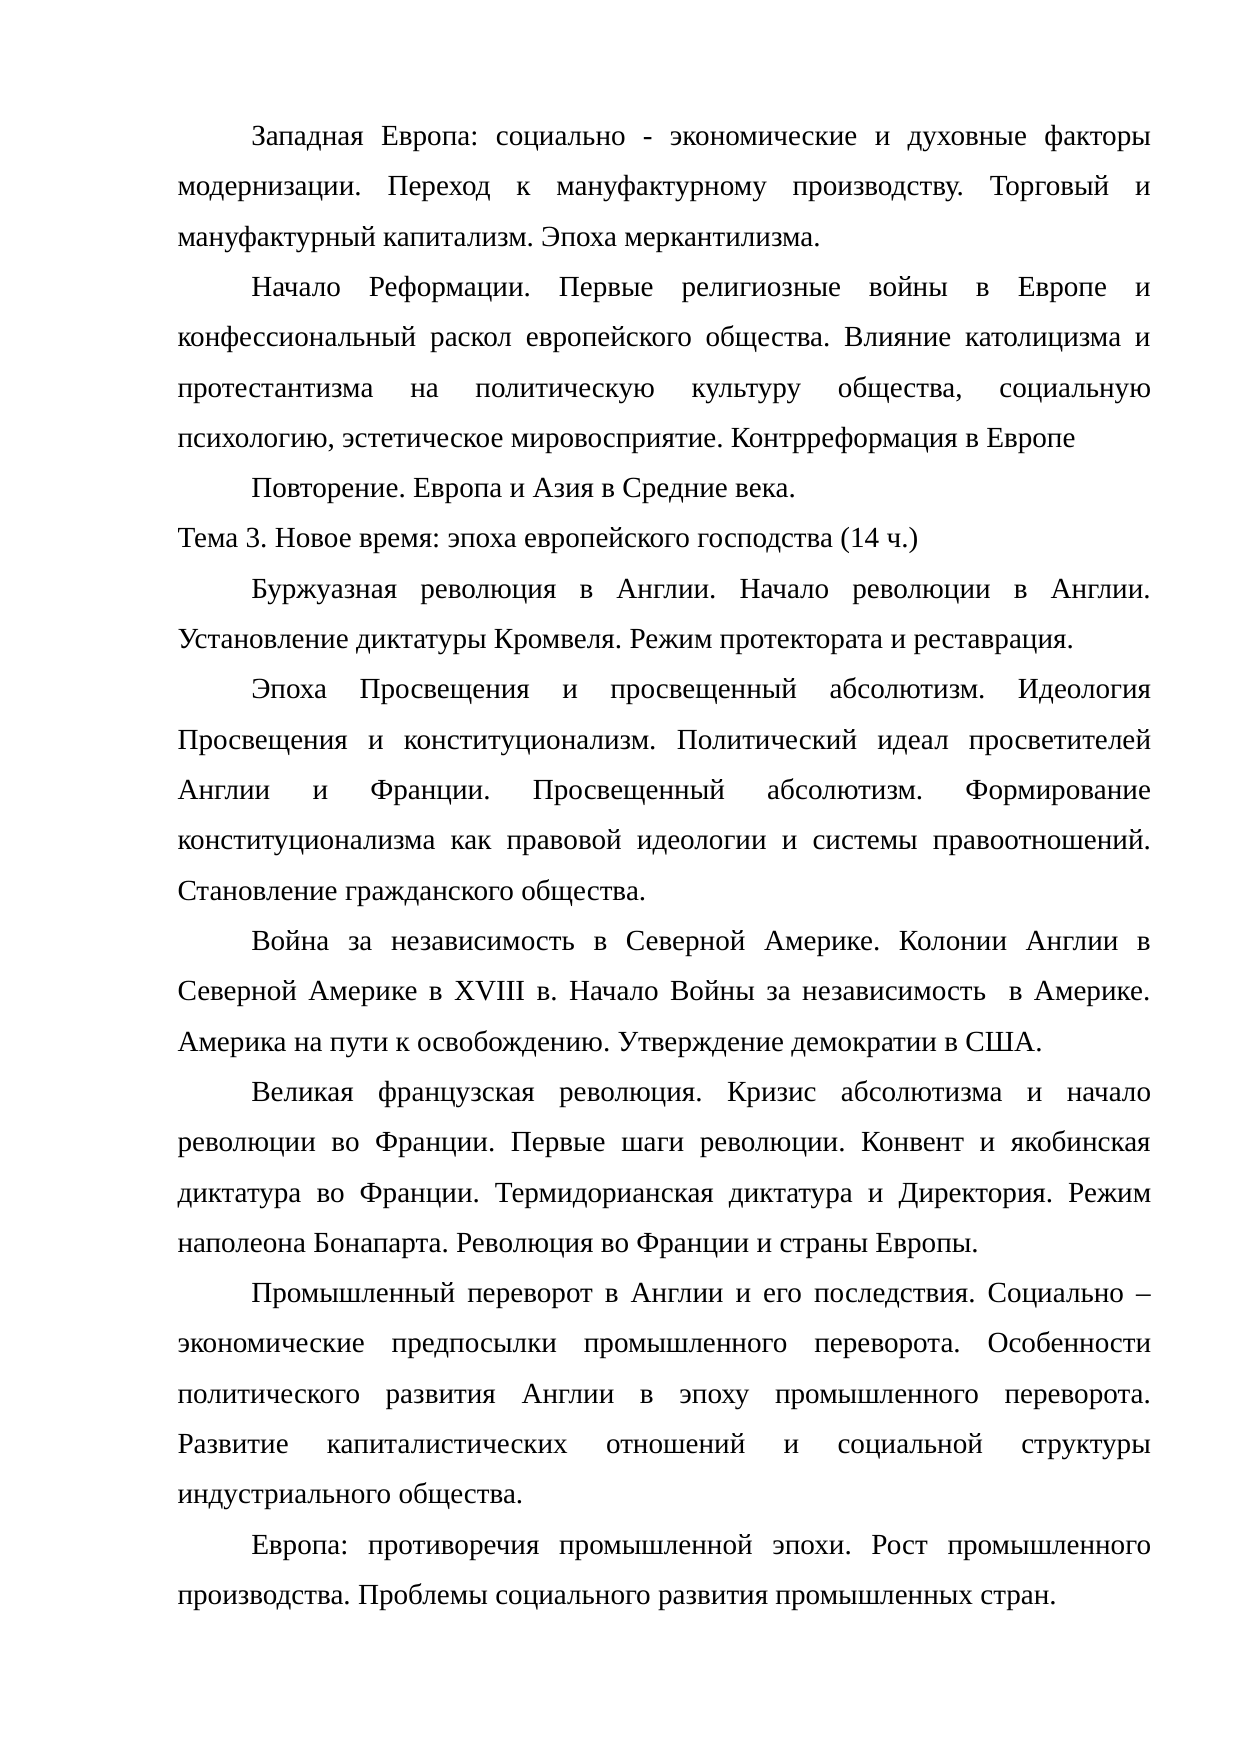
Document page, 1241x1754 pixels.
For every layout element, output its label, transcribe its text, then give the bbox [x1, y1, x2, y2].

text Тема 3. Новое время: эпоха европейского господства (14 ч.) [177, 521, 1152, 554]
text Война за независимость в Северной Америке. Колонии Англии в Северной Америке в XVIII в. Начало Войны за независимость в Америке. Америка на пути к освобождению. Утверждение демократии в США. [177, 923, 1152, 1057]
text Эпоха Просвещения и просвещенный абсолютизм. Идеология Просвещения и конституционализм. Политический идеал просветителей Англии и Франции. Просвещенный абсолютизм. Формирование конституционализма как правовой идеологии и системы правоотношений. Становление гражданского общества. [177, 672, 1152, 906]
text Европа: противоречия промышленной эпохи. Рост промышленного производства. Проблемы социального развития промышленных стран. [177, 1527, 1152, 1611]
text Великая французская революция. Кризис абсолютизма и начало революции во Франции. Первые шаги революции. Конвент и якобинская диктатура во Франции. Термидорианская диктатура и Директория. Режим наполеона Бонапарта. Революция во Франции и страны Европы. [177, 1074, 1152, 1258]
text Буржуазная революция в Англии. Начало революции в Англии. Установление диктатуры Кромвеля. Режим протектората и реставрация. [177, 571, 1152, 655]
text Западная Европа: социально - экономические и духовные факторы модернизации. Переход к мануфактурному производству. Торговый и мануфактурный капитализм. Эпоха меркантилизма. [177, 118, 1152, 252]
text Промышленный переворот в Англии и его последствия. Социально – экономические предпосылки промышленного переворота. Особенности политического развития Англии в эпоху промышленного переворота. Развитие капиталистических отношений и социальной структуры индустриального общества. [177, 1275, 1152, 1510]
text Начало Реформации. Первые религиозные войны в Европе и конфессиональный раскол европейского общества. Влияние католицизма и протестантизма на политическую культуру общества, социальную психологию, эстетическое мировосприятие. Контрреформация в Европе [177, 269, 1152, 453]
text Повторение. Европа и Азия в Средние века. [177, 470, 1152, 504]
